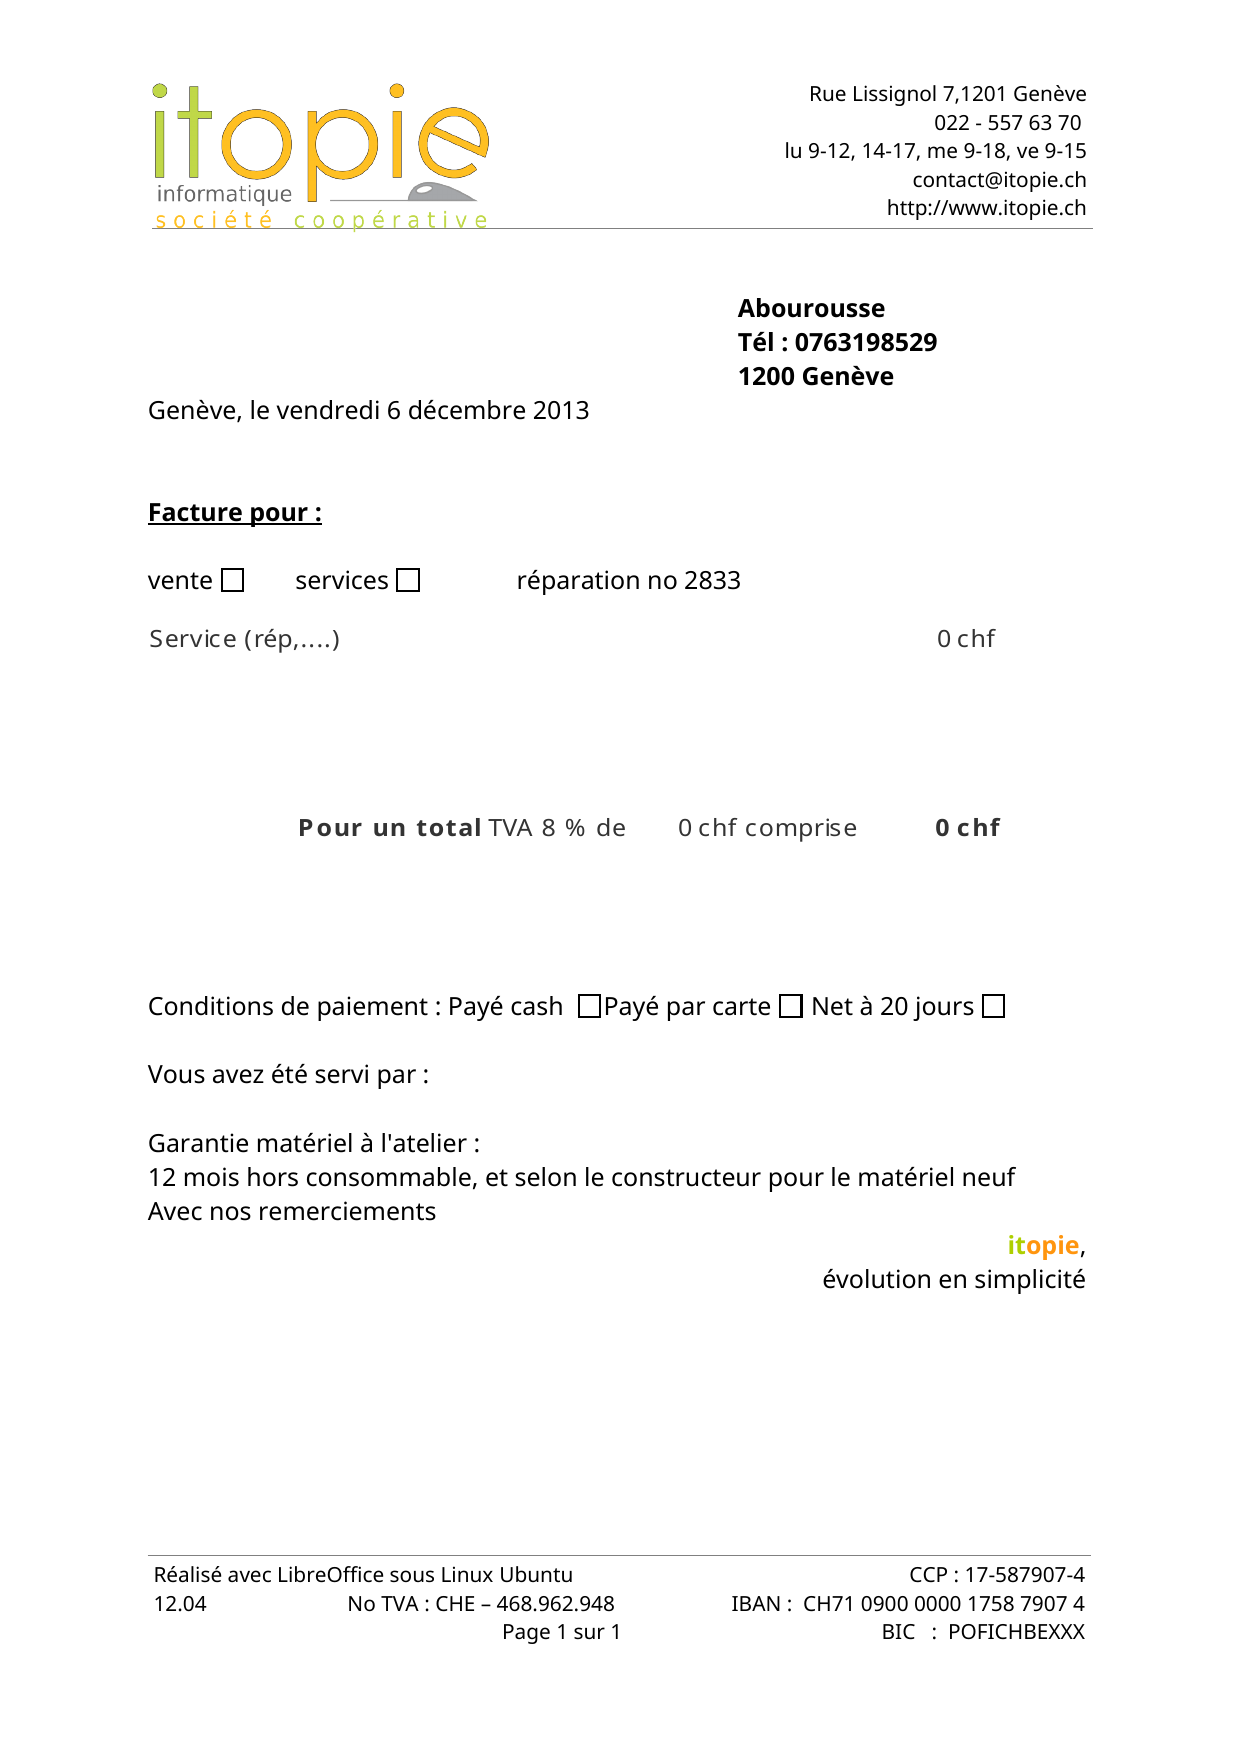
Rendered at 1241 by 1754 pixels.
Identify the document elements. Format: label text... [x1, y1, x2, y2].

text Conditions de paiement : Payé cash Payé par carte Net à 20 jours [148, 989, 1093, 1023]
text Vous avez été servi par : [148, 1057, 1093, 1091]
text 1200 Genève [148, 358, 1093, 392]
text vente services réparation no 2833 [148, 563, 1093, 597]
text Tél : 0763198529 [148, 324, 1093, 358]
text itopie, [148, 1227, 1093, 1262]
picture [138, 72, 500, 244]
text Garantie matériel à l'atelier : [148, 1125, 1093, 1159]
text Facture pour : [148, 495, 1093, 529]
text Abourousse [148, 290, 1093, 324]
text Genève, le vendredi 6 décembre 2013 [148, 392, 1093, 427]
text évolution en simplicité [148, 1262, 1093, 1296]
text Avec nos remerciements [148, 1193, 1093, 1227]
text 12 mois hors consommable, et selon le constructeur pour le matériel neuf [148, 1159, 1093, 1193]
